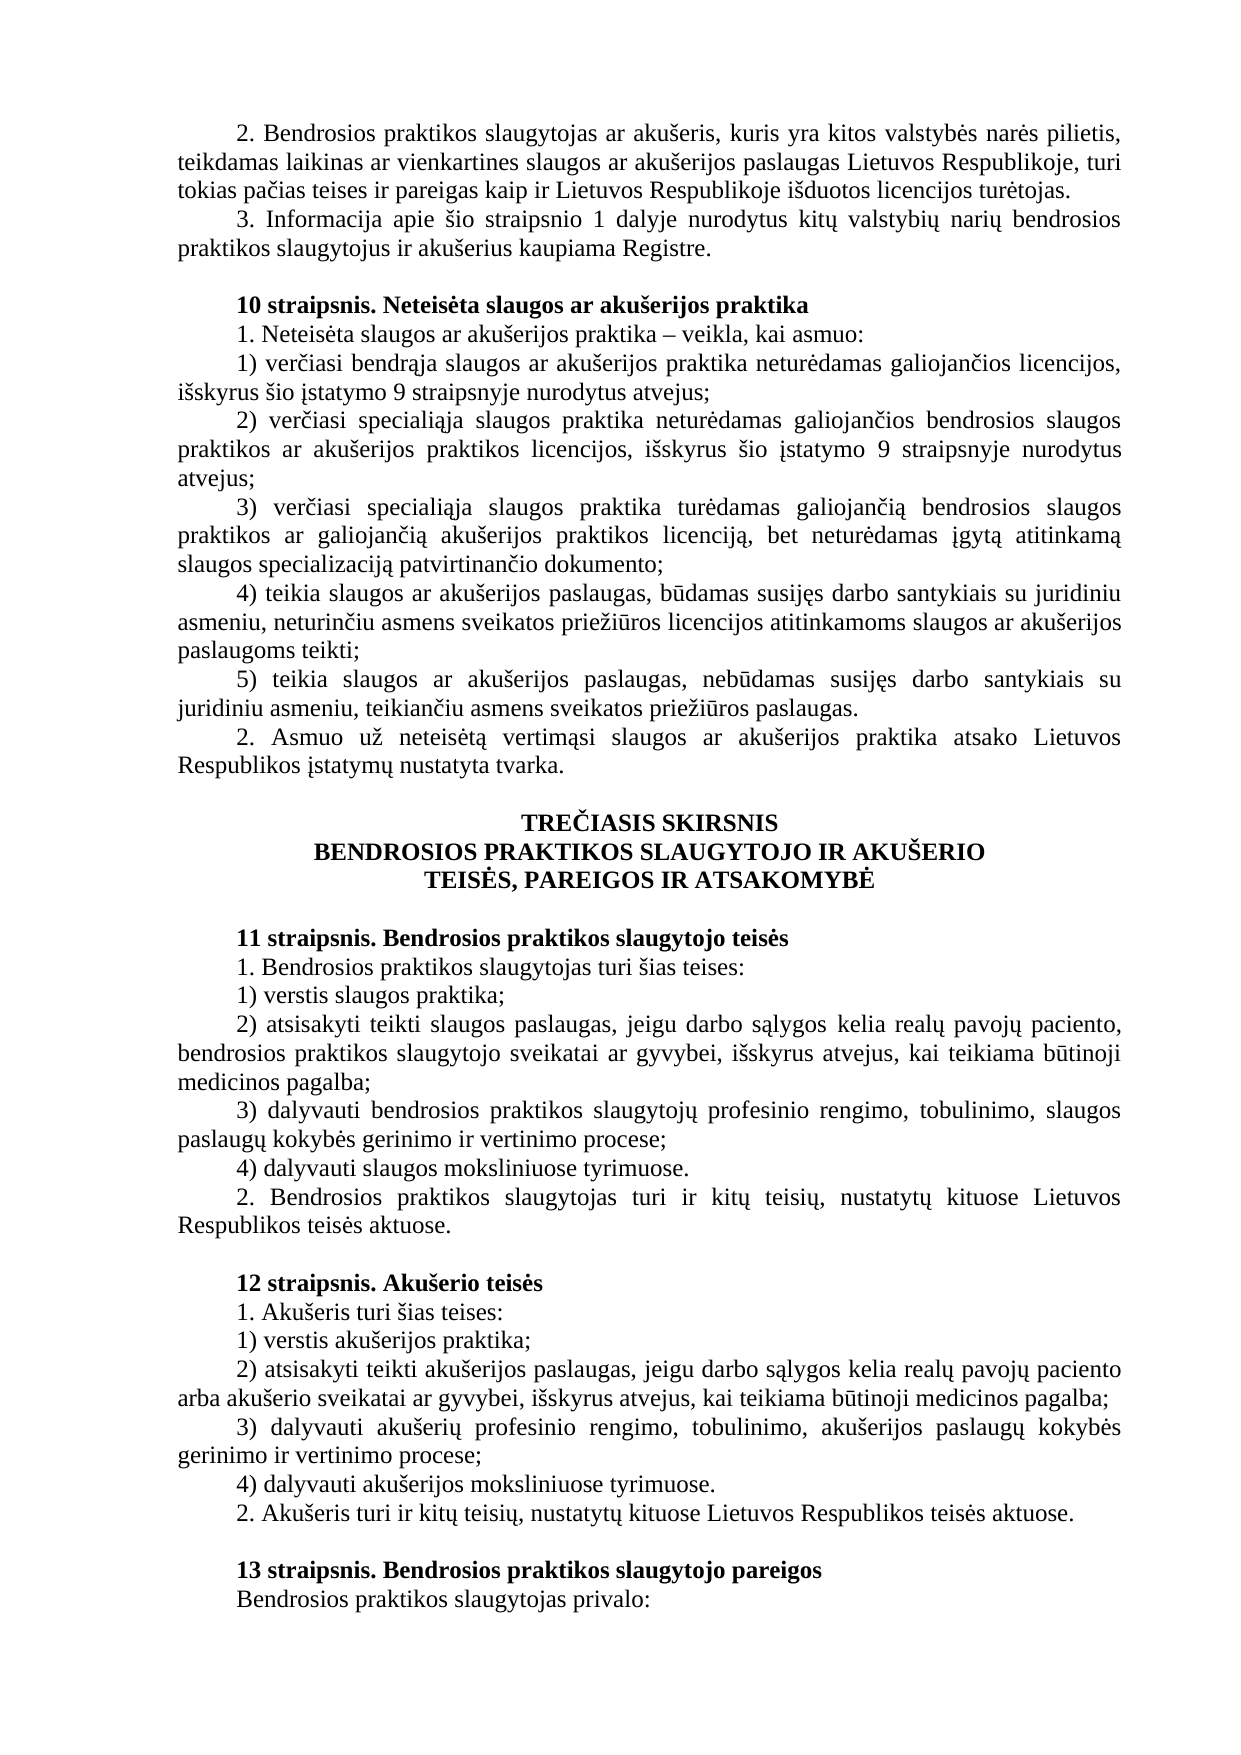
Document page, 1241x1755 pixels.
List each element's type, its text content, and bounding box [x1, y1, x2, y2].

text 2. Akušeris turi ir kitų teisių, nustatytų kituose Lietuvos Respublikos teisės aktuose. [177, 1498, 1122, 1527]
text 1) verstis slaugos praktika; [177, 981, 1122, 1009]
text 2. Bendrosios praktikos slaugytojas ar akušeris, kuris yra kitos valstybės narės pilietis, teikdamas laikinas ar vienkartines slaugos ar akušerijos paslaugas Lietuvos Respublikoje, turi tokias pačias teises ir pareigas kaip ir Lietuvos Respublikoje išduotos licencijos turėtojas. [177, 118, 1122, 204]
text 2. Bendrosios praktikos slaugytojas turi ir kitų teisių, nustatytų kituose Lietuvos Respublikos teisės aktuose. [177, 1182, 1122, 1239]
text 1. Akušeris turi šias teises: [177, 1297, 1122, 1326]
text TEISĖS, PAREIGOS IR ATSAKOMYBĖ [177, 866, 1122, 894]
text 2) atsisakyti teikti slaugos paslaugas, jeigu darbo sąlygos kelia realų pavojų paciento, bendrosios praktikos slaugytojo sveikatai ar gyvybei, išskyrus atvejus, kai teikiama būtinoji medicinos pagalba; [177, 1009, 1122, 1096]
text TREČIASIS SKIRSNIS [177, 808, 1122, 837]
text 1) verčiasi bendrąja slaugos ar akušerijos praktika neturėdamas galiojančios licencijos, išskyrus šio įstatymo 9 straipsnyje nurodytus atvejus; [177, 348, 1122, 406]
text 1. Neteisėta slaugos ar akušerijos praktika – veikla, kai asmuo: [177, 319, 1122, 348]
text 12 straipsnis. Akušerio teisės [177, 1268, 1122, 1297]
text 4) dalyvauti akušerijos moksliniuose tyrimuose. [177, 1469, 1122, 1498]
text 11 straipsnis. Bendrosios praktikos slaugytojo teisės [177, 923, 1122, 952]
text 1. Bendrosios praktikos slaugytojas turi šias teises: [177, 952, 1122, 981]
text 3) verčiasi specialiąja slaugos praktika turėdamas galiojančią bendrosios slaugos praktikos ar galiojančią akušerijos praktikos licenciją, bet neturėdamas įgytą atitinkamą slaugos specializaciją patvirtinančio dokumento; [177, 492, 1122, 578]
text Bendrosios praktikos slaugytojas privalo: [177, 1584, 1122, 1613]
text 10 straipsnis. Neteisėta slaugos ar akušerijos praktika [177, 291, 1122, 319]
text 2) atsisakyti teikti akušerijos paslaugas, jeigu darbo sąlygos kelia realų pavojų paciento arba akušerio sveikatai ar gyvybei, išskyrus atvejus, kai teikiama būtinoji medicinos pagalba; [177, 1354, 1122, 1412]
text 3) dalyvauti bendrosios praktikos slaugytojų profesinio rengimo, tobulinimo, slaugos paslaugų kokybės gerinimo ir vertinimo procese; [177, 1096, 1122, 1153]
text 3) dalyvauti akušerių profesinio rengimo, tobulinimo, akušerijos paslaugų kokybės gerinimo ir vertinimo procese; [177, 1412, 1122, 1469]
text 1) verstis akušerijos praktika; [177, 1326, 1122, 1354]
text 4) teikia slaugos ar akušerijos paslaugas, būdamas susijęs darbo santykiais su juridiniu asmeniu, neturinčiu asmens sveikatos priežiūros licencijos atitinkamoms slaugos ar akušerijos paslaugoms teikti; [177, 578, 1122, 664]
text 2) verčiasi specialiąja slaugos praktika neturėdamas galiojančios bendrosios slaugos praktikos ar akušerijos praktikos licencijos, išskyrus šio įstatymo 9 straipsnyje nurodytus atvejus; [177, 406, 1122, 492]
text BENDROSIOS PRAKTIKOS SLAUGYTOJO IR AKUŠERIO [177, 837, 1122, 866]
text 5) teikia slaugos ar akušerijos paslaugas, nebūdamas susijęs darbo santykiais su juridiniu asmeniu, teikiančiu asmens sveikatos priežiūros paslaugas. [177, 664, 1122, 722]
text 2. Asmuo už neteisėtą vertimąsi slaugos ar akušerijos praktika atsako Lietuvos Respublikos įstatymų nustatyta tvarka. [177, 722, 1122, 779]
text 4) dalyvauti slaugos moksliniuose tyrimuose. [177, 1153, 1122, 1182]
text 13 straipsnis. Bendrosios praktikos slaugytojo pareigos [177, 1556, 1122, 1584]
text 3. Informacija apie šio straipsnio 1 dalyje nurodytus kitų valstybių narių bendrosios praktikos slaugytojus ir akušerius kaupiama Registre. [177, 204, 1122, 262]
